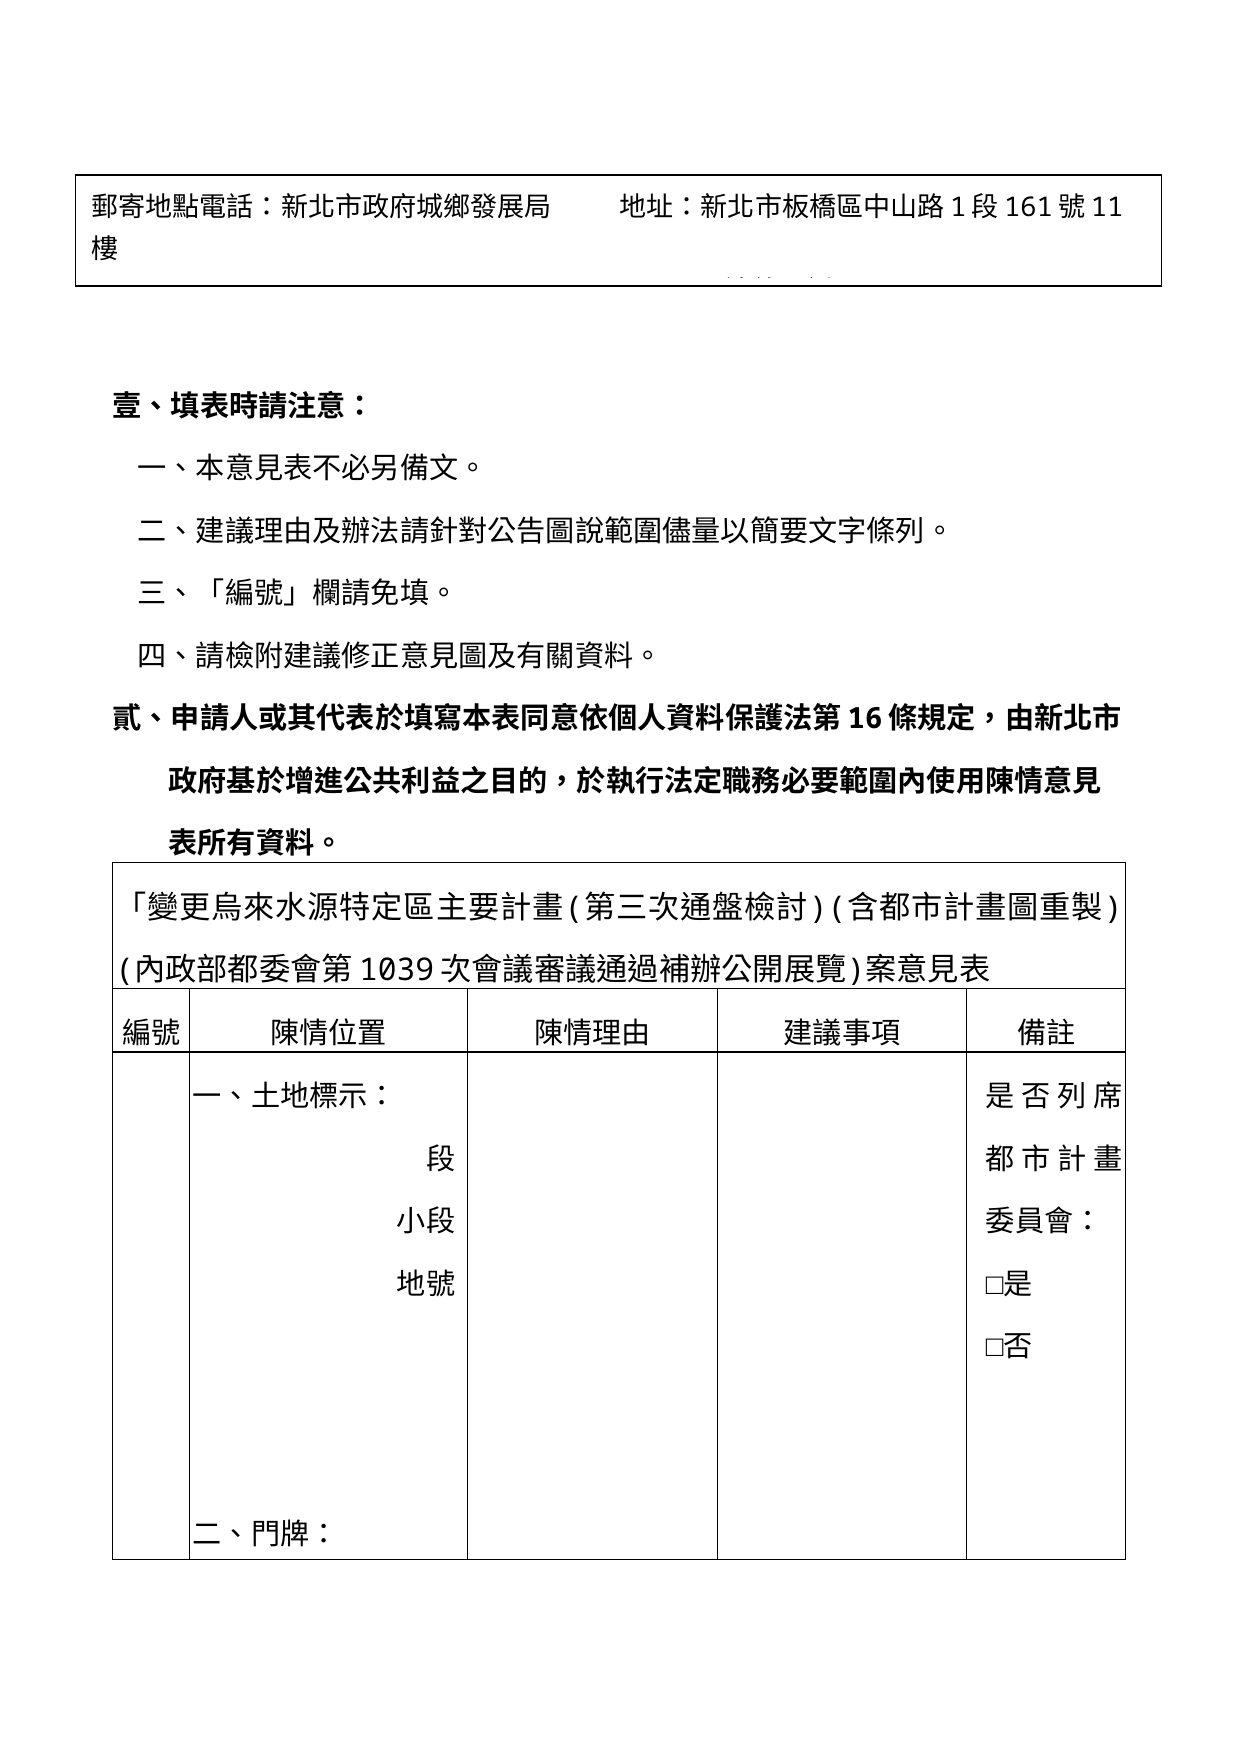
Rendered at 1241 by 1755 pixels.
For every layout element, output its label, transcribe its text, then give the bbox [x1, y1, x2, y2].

table_header 「變更烏來水源特定區主要計畫(第三次通盤檢討)(含都市計畫圖重製)(內政部都委會第1039次會議審議通過補辦公開展覽)案意見表 [113, 863, 1125, 988]
text 壹、填表時請注意： [112, 362, 1125, 424]
table_cell 陳情理由 [468, 989, 717, 1051]
text 三、「編號」欄請免填。 [137, 549, 1125, 612]
text 一、本意見表不必另備文。 [137, 424, 1125, 487]
table_cell 是否列席都市計畫委員會： □是 □否 [967, 1053, 1125, 1559]
text 四、請檢附建議修正意見圖及有關資料。 [137, 612, 1125, 674]
text 連絡電話：(02)2960-3456#7148 [91, 267, 1146, 278]
table_cell 備註 [967, 989, 1125, 1051]
table_cell [468, 1053, 717, 1559]
table_cell [113, 1053, 189, 1559]
table_cell 陳情位置 [190, 989, 467, 1051]
table_cell 編號 [113, 989, 189, 1051]
table_cell 建議事項 [718, 989, 966, 1051]
text 二、建議理由及辦法請針對公告圖說範圍儘量以簡要文字條列。 [137, 487, 1125, 549]
table_cell [718, 1053, 966, 1559]
table_cell 一、土地標示： 段 小段 地號 二、門牌： [190, 1053, 467, 1559]
text 貳、申請人或其代表於填寫本表同意依個人資料保護法第16條規定，由新北市政府基於增進公共利益之目的，於執行法定職務必要範圍內使用陳情意見表所有資料。 [112, 674, 1125, 862]
text 郵寄地點電話：新北市政府城鄉發展局 地址：新北市板橋區中山路1段161號11樓 [91, 183, 1146, 267]
